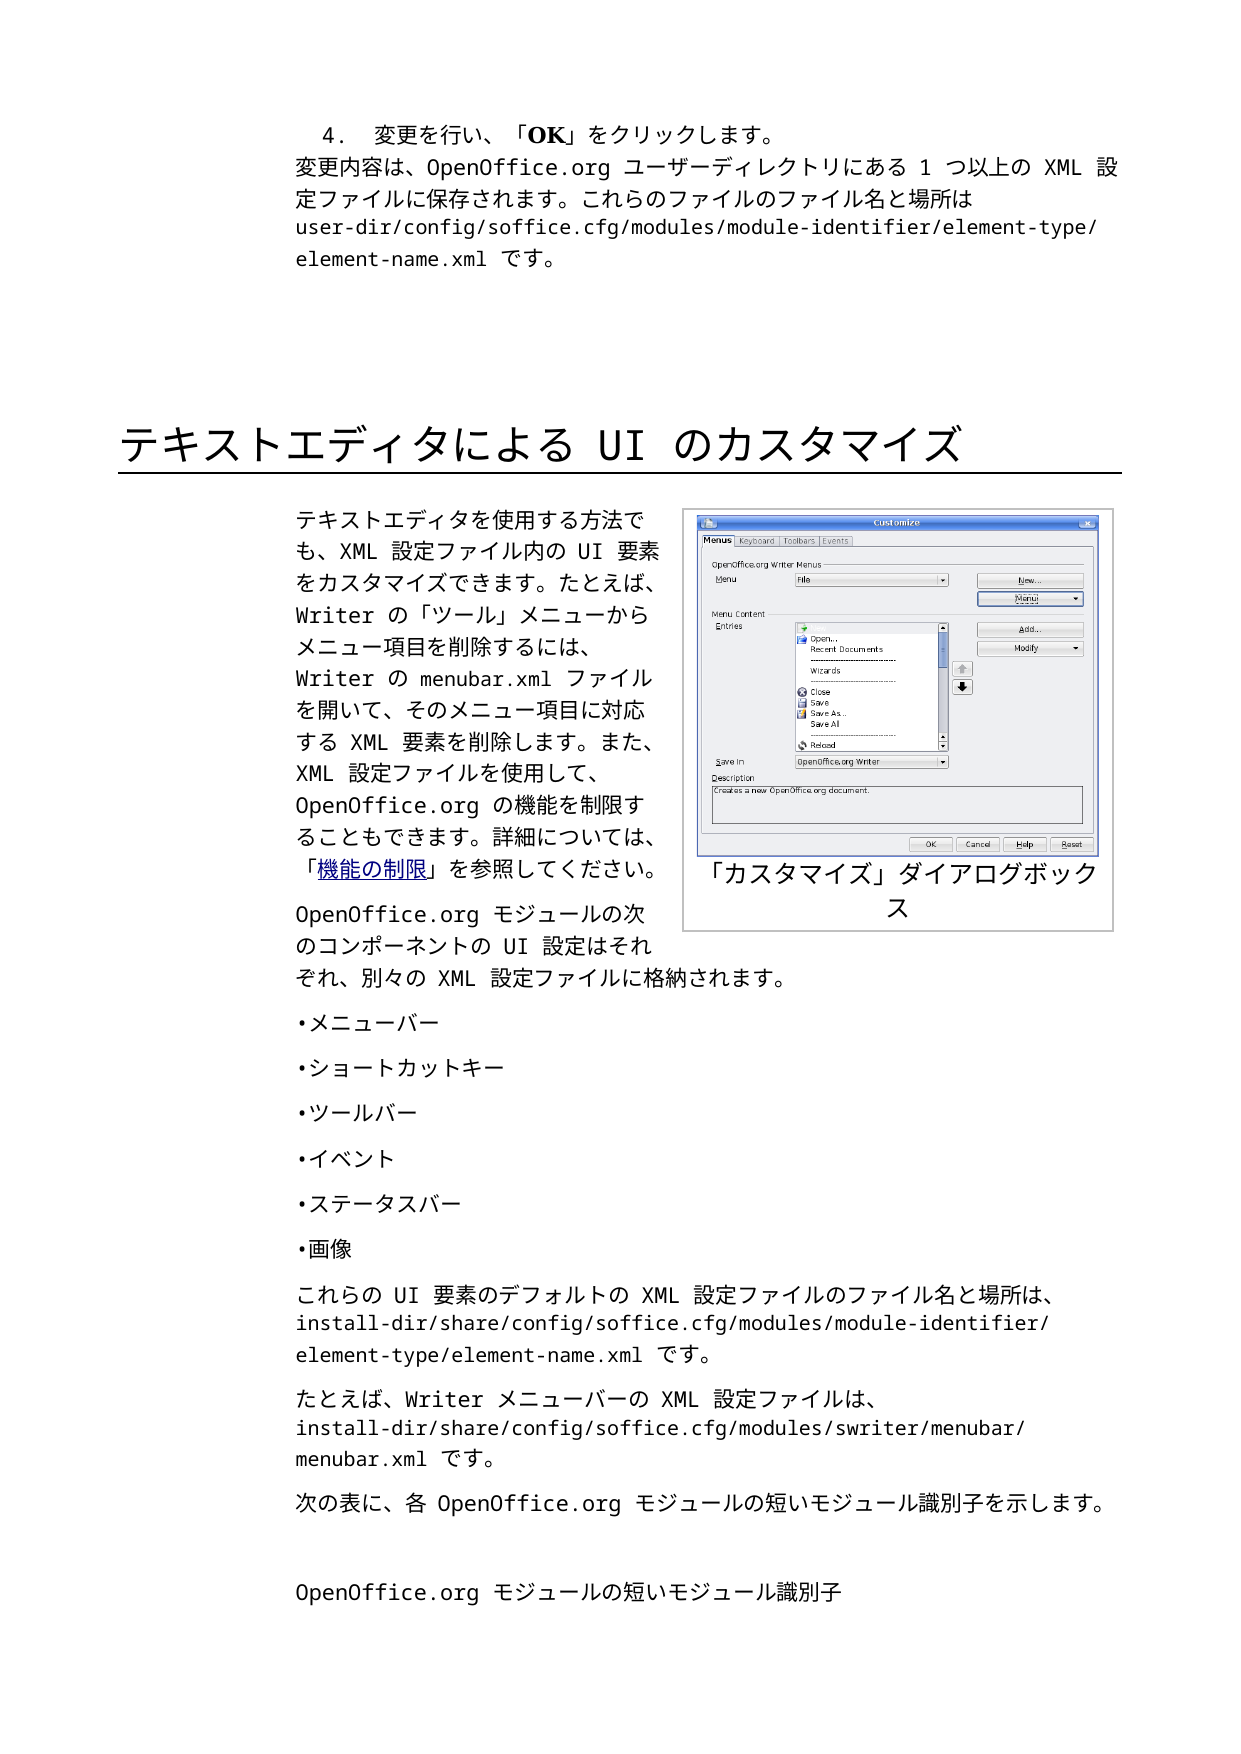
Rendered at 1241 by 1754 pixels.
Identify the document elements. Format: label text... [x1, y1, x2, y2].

text テキストエディタを使用する方法でも、XML 設定ファイル内の UI 要素をカスタマイズできます。たとえば、Writer の「ツール」メニューからメニュー項目を削除するには、Writer の menubar.xml ファイルを開いて、そのメニュー項目に対応する XML 要素を削除します。また、XML 設定ファイルを使用して、OpenOffice.org の機能を制限することもできます。詳細については、「機能の制限」を参照してください。 [684, 510, 1112, 930]
picture [696, 515, 1099, 857]
text 次の表に、各 OpenOffice.org モジュールの短いモジュール識別子を示します。 [295, 1486, 1122, 1518]
list 変更を行い、「OK」をクリックします。 変更内容は、OpenOffice.org ユーザーディレクトリにある 1 つ以上の XML 設定ファイルに保存されます。これらのファイルのファイル名と場所は user-dir/config/soffice.cfg/modules/module-identifier/element-type/element-name.xml です。 [295, 118, 1122, 272]
list メニューバー [295, 1006, 1122, 1038]
subtitle テキストエディタによる UI のカスタマイズ [118, 412, 1122, 472]
text テキストエディタを使用する方法でも、XML 設定ファイル内の UI 要素をカスタマイズできます。たとえば、Writer の「ツール」メニューからメニュー項目を削除するには、Writer の menubar.xml ファイルを開いて、そのメニュー項目に対応する XML 要素を削除します。また、XML 設定ファイルを使用して、OpenOffice.org の機能を制限することもできます。詳細については、「機能の制限」を参照してください。 [295, 503, 1122, 883]
list ショートカットキー [295, 1051, 1122, 1083]
list ステータスバー [295, 1187, 1122, 1219]
text OpenOffice.org モジュールの短いモジュール識別子 [295, 1575, 1122, 1607]
text これらの UI 要素のデフォルトの XML 設定ファイルのファイル名と場所は、install-dir/share/config/soffice.cfg/modules/module-identifier/element-type/element-name.xml です。 [295, 1278, 1122, 1368]
list 画像 [295, 1232, 1122, 1264]
text OpenOffice.org モジュールの次のコンポーネントの UI 設定はそれぞれ、別々の XML 設定ファイルに格納されます。 [295, 897, 1122, 992]
list ツールバー [295, 1096, 1122, 1128]
text 「カスタマイズ」ダイアログボックス [690, 516, 1106, 924]
text たとえば、Writer メニューバーの XML 設定ファイルは、install-dir/share/config/soffice.cfg/modules/swriter/menubar/menubar.xml です。 [295, 1382, 1122, 1473]
list イベント [295, 1142, 1122, 1173]
